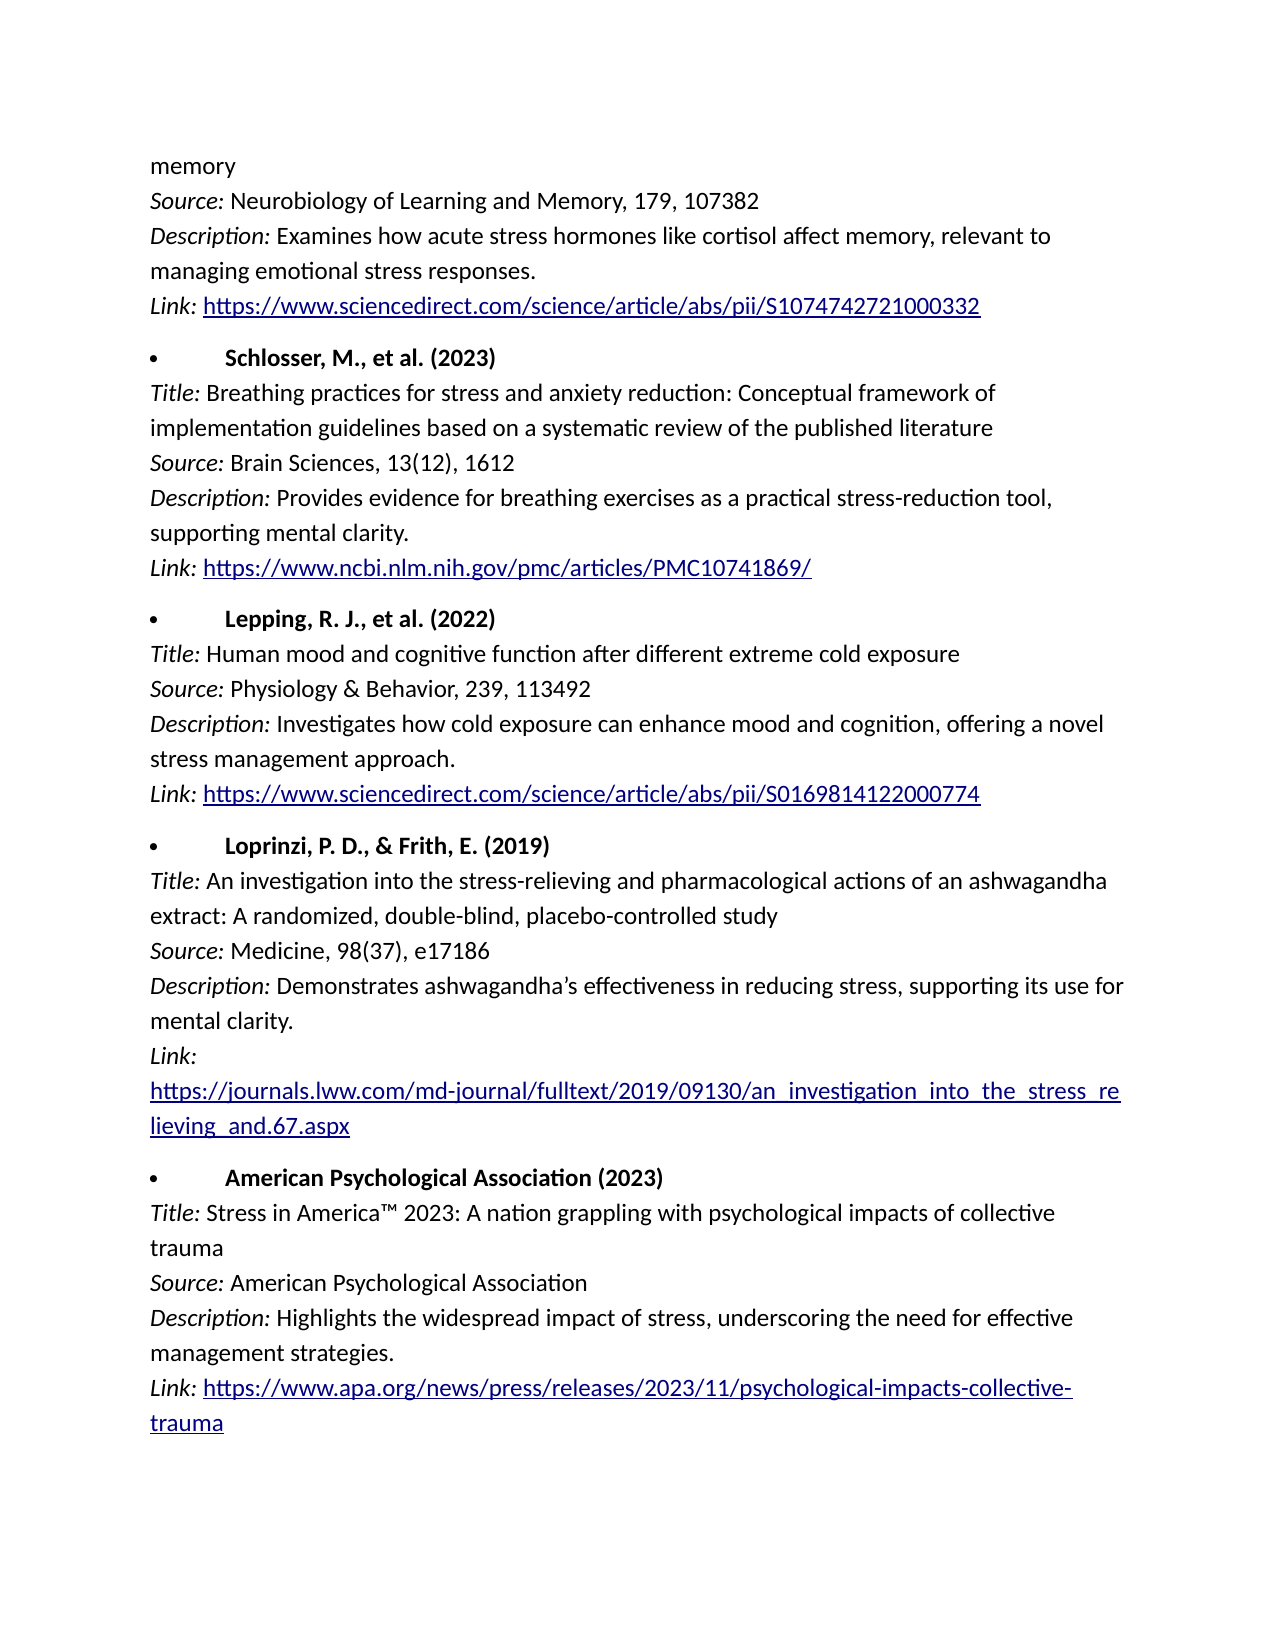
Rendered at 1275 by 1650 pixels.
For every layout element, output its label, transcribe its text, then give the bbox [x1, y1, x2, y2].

list Lepping, R. J., et al. (2022) Title: Human mood and cognitive function after different extreme cold exposure Source: Physiology & Behavior, 239, 113492 Description: Investigates how cold exposure can enhance mood and cognition, offering a novel stress management approach. Link: https://www.sciencedirect.com/science/article/abs/pii/S0169814122000774 [150, 603, 1125, 809]
list Shields, G. S., Sazma, M. A., & Yonelinas, A. P. (2021) Title: Higher post-encoding cortisol benefits the selective consolidation of emotional aspects of memory Source: Neurobiology of Learning and Memory, 179, 107382 Description: Examines how acute stress hormones like cortisol affect memory, relevant to managing emotional stress responses. Link: https://www.sciencedirect.com/science/article/abs/pii/S1074742721000332 [150, 150, 1125, 321]
list Schlosser, M., et al. (2023) Title: Breathing practices for stress and anxiety reduction: Conceptual framework of implementation guidelines based on a systematic review of the published literature Source: Brain Sciences, 13(12), 1612 Description: Provides evidence for breathing exercises as a practical stress-reduction tool, supporting mental clarity. Link: https://www.ncbi.nlm.nih.gov/pmc/articles/PMC10741869/ [150, 342, 1125, 582]
list Loprinzi, P. D., & Frith, E. (2019) Title: An investigation into the stress-relieving and pharmacological actions of an ashwagandha extract: A randomized, double-blind, placebo-controlled study Source: Medicine, 98(37), e17186 Description: Demonstrates ashwagandha’s effectiveness in reducing stress, supporting its use for mental clarity. Link: https://journals.lww.com/md-journal/fulltext/2019/09130/an_investigation_into_the_stress_relieving_and.67.aspx [150, 830, 1125, 1141]
list American Psychological Association (2023) Title: Stress in America™ 2023: A nation grappling with psychological impacts of collective trauma Source: American Psychological Association Description: Highlights the widespread impact of stress, underscoring the need for effective management strategies. Link: https://www.apa.org/news/press/releases/2023/11/psychological-impacts-collective-trauma [150, 1162, 1125, 1437]
